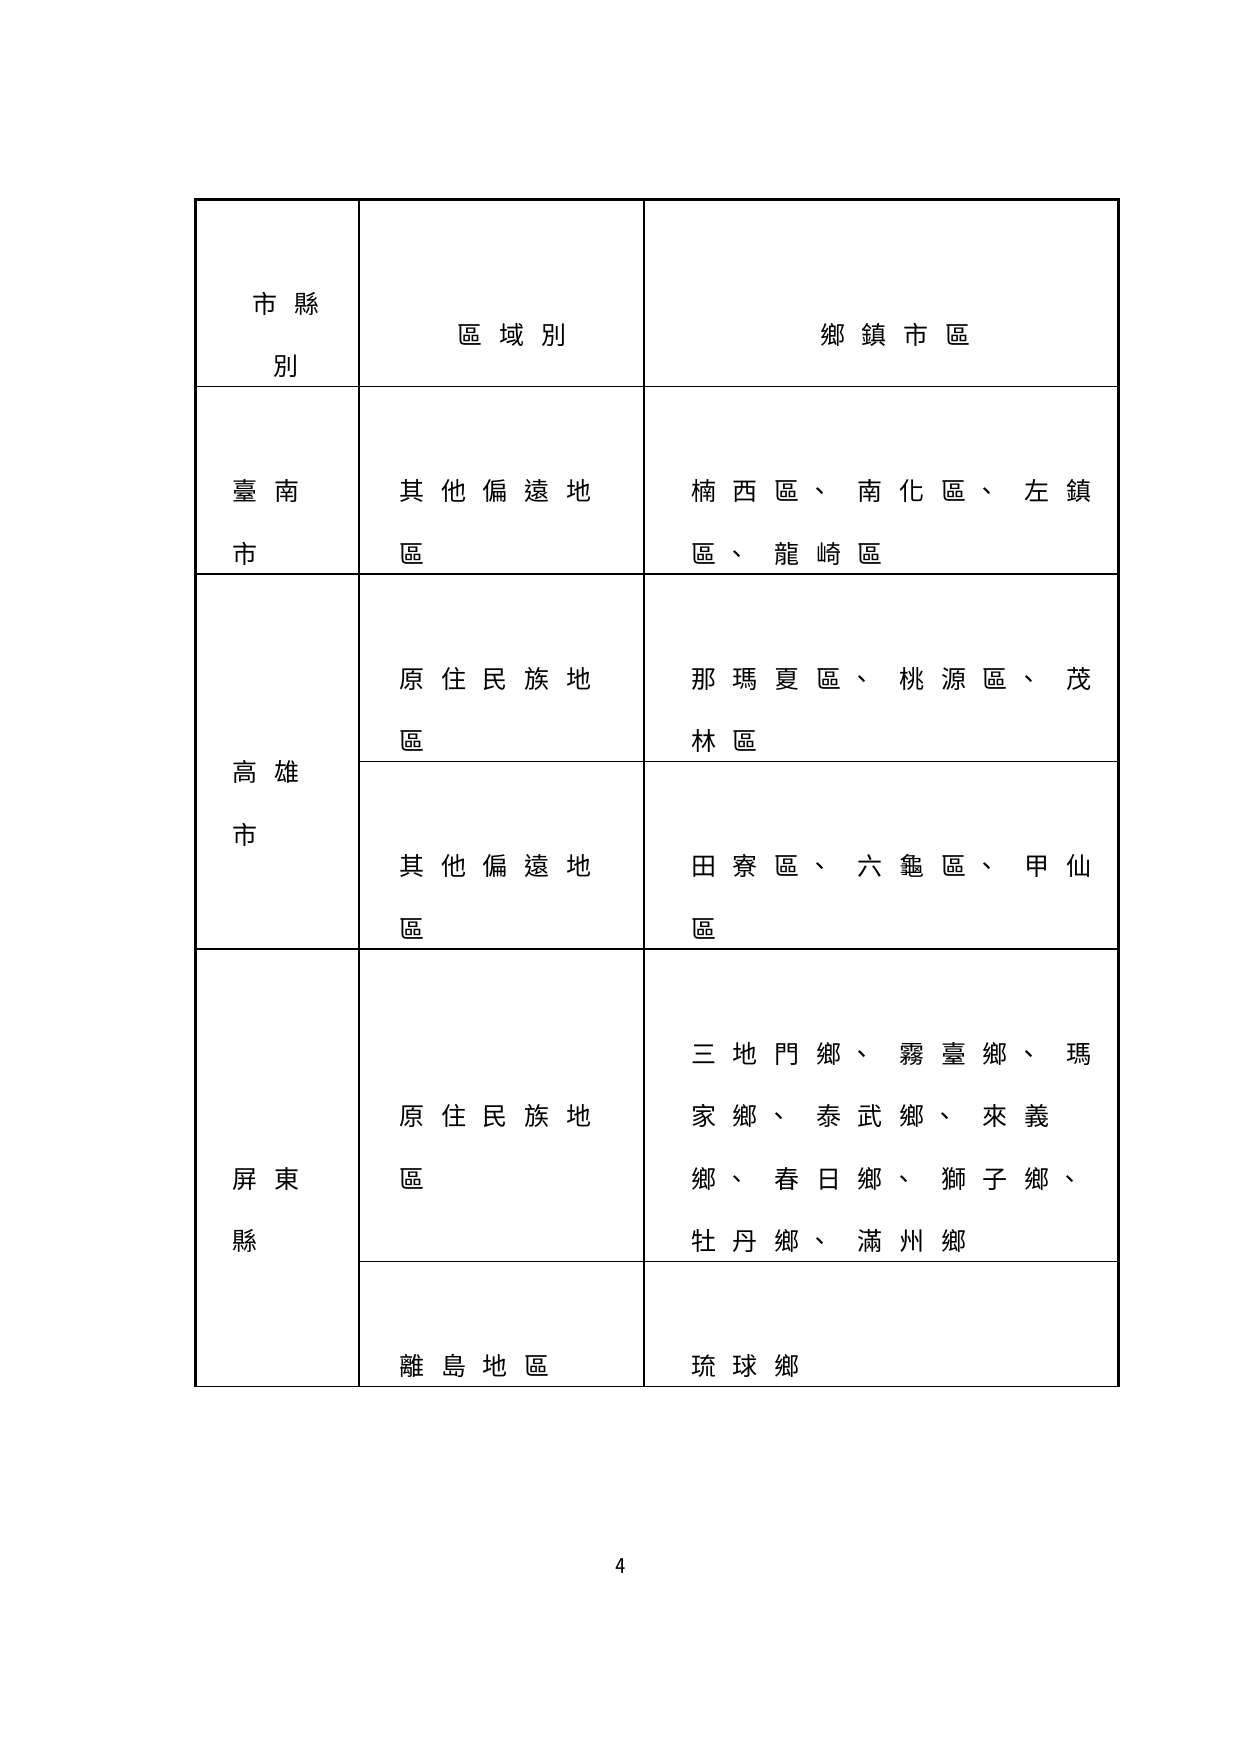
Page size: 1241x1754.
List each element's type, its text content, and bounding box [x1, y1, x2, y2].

table_cell 原住民族地區 [360, 575, 643, 761]
table_cell 田寮區、六龜區、甲仙區 [645, 762, 1117, 948]
table_header 市縣別 [197, 201, 358, 386]
table_cell 離島地區 [360, 1262, 643, 1386]
table_cell 其他偏遠地區 [360, 762, 643, 948]
table_header 區域別 [360, 201, 643, 386]
table_cell 琉球鄉 [645, 1262, 1117, 1386]
table_cell 三地門鄉、霧臺鄉、瑪家鄉、泰武鄉、來義鄉、春日鄉、獅子鄉、牡丹鄉、滿州鄉 [645, 950, 1117, 1261]
table_cell 屏東縣 [197, 950, 358, 1386]
table_cell 那瑪夏區、桃源區、茂林區 [645, 575, 1117, 761]
table_cell 楠西區、南化區、左鎮區、龍崎區 [645, 387, 1117, 573]
table_cell 高雄市 [197, 575, 358, 948]
table_cell 臺南市 [197, 387, 358, 573]
table_cell 原住民族地區 [360, 950, 643, 1261]
table_header 鄉鎮市區 [645, 201, 1117, 386]
table_cell 其他偏遠地區 [360, 387, 643, 573]
